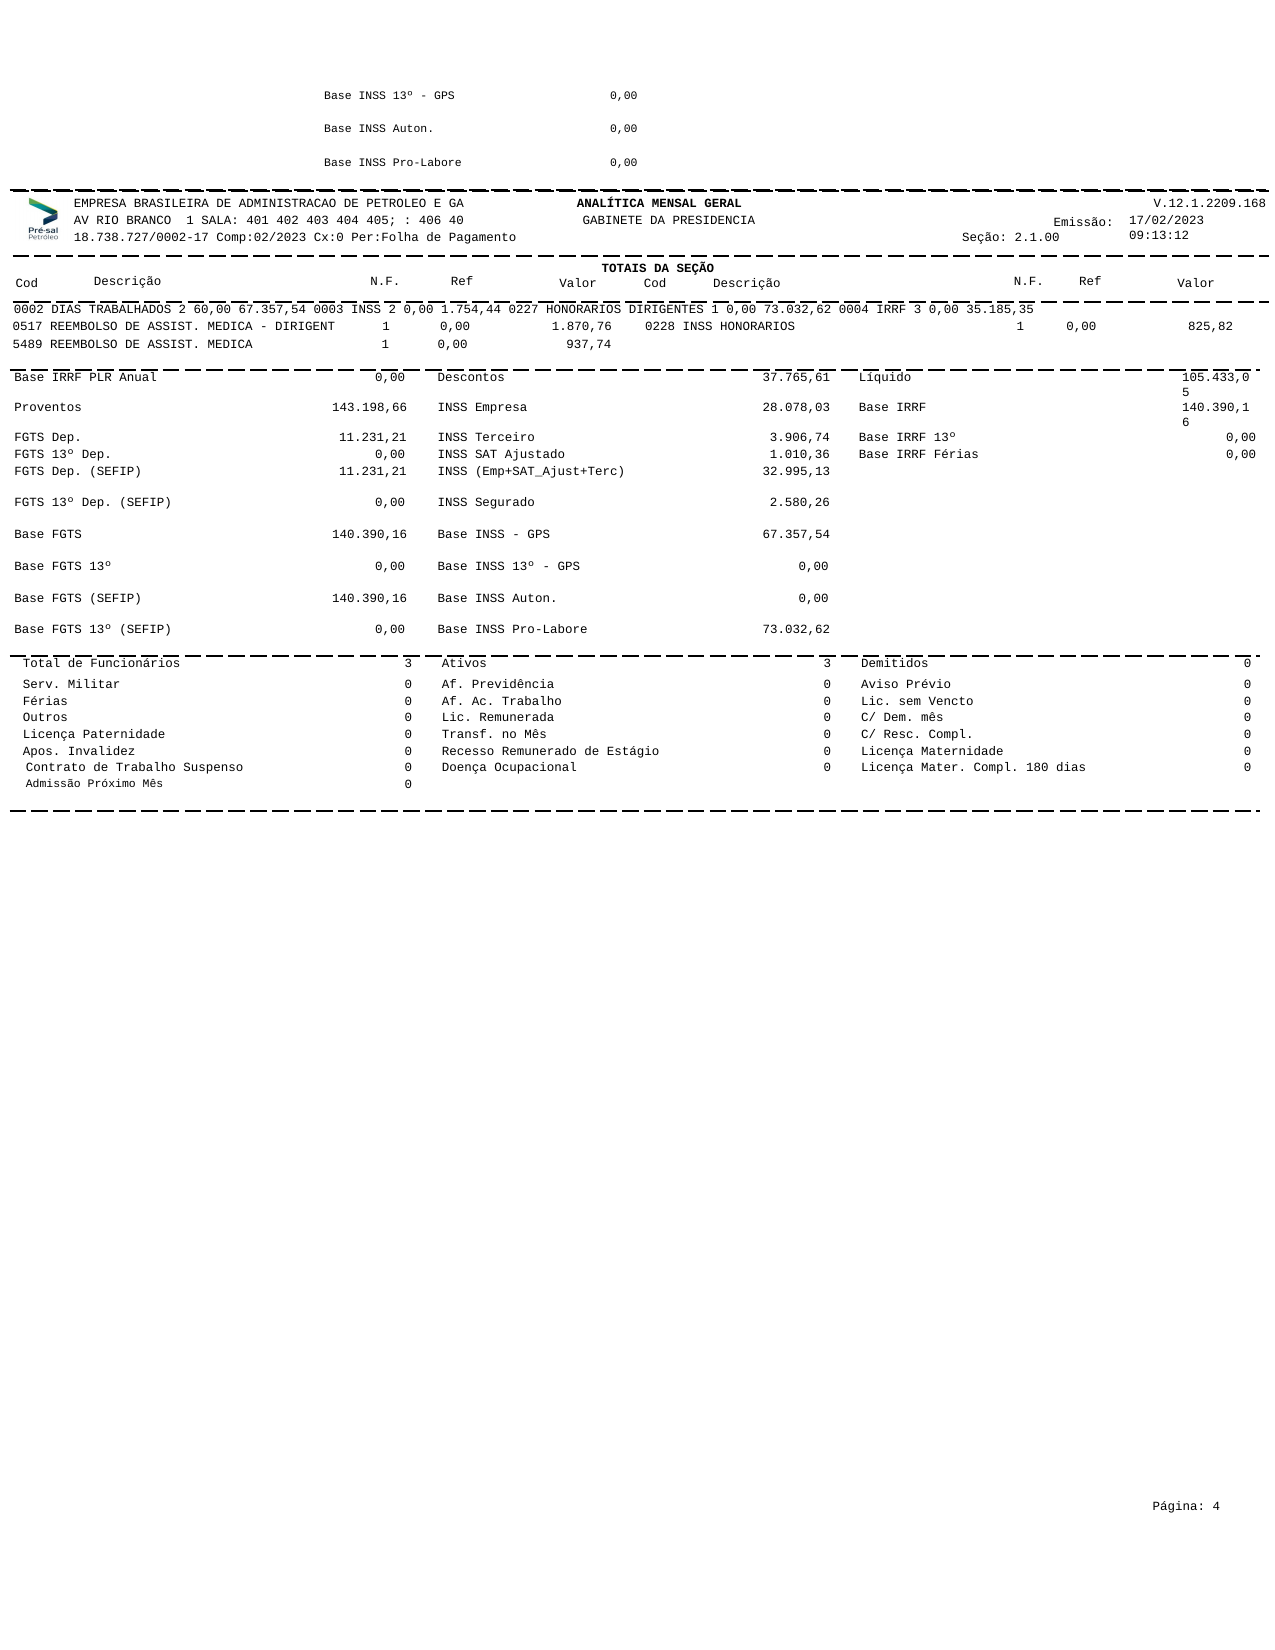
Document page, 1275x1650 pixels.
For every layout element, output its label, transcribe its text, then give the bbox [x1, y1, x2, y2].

table_cell 0 [1182, 655, 1259, 678]
table_cell [252, 123, 324, 156]
table_cell 0 [1182, 678, 1259, 695]
table_cell 0,00 [762, 560, 859, 592]
table_cell INSS Segurado [437, 496, 762, 528]
table_cell 3 [762, 655, 859, 678]
table_cell [885, 89, 958, 122]
table_cell Lic. Remunerada [437, 711, 762, 728]
table_cell Base IRRF [859, 401, 1182, 431]
table_cell [859, 778, 1182, 810]
table_cell [1078, 156, 1169, 189]
table_cell 0,00 [332, 448, 437, 465]
table_cell [859, 592, 1182, 623]
table_cell Transf. no Mês [437, 728, 762, 745]
table_cell 0,00 [537, 89, 646, 122]
table_header EMPRESA BRASILEIRA DE ADMINISTRACAO DE PETROLEO E GA AV RIO BRANCO 1 SALA: 401 402 403 404 405; : 406 40 18.738.727/0002-17 Comp:02/2023 Cx:0 Per:Folha de Pagamento [74, 190, 559, 255]
table_cell Cod [13, 255, 74, 301]
table_cell Licença Mater. Compl. 180 dias [859, 761, 1182, 778]
table_cell 0 [332, 711, 437, 728]
table_cell Total de Funcionários [10, 655, 332, 678]
table_cell Ativos [437, 655, 762, 678]
table_cell Apos. Invalidez [10, 745, 332, 761]
table_cell Recesso Remunerado de Estágio [437, 745, 762, 761]
table_cell 0,00 [537, 123, 646, 156]
table_cell C/ Resc. Compl. [859, 728, 1182, 745]
table_cell Base INSS Auton. [324, 123, 537, 156]
table_cell 0 [1182, 728, 1259, 745]
table_cell Base INSS 13º - GPS [437, 560, 762, 592]
table_header 5489 REEMBOLSO DE ASSIST. MEDICA [10, 338, 332, 369]
table_header [762, 338, 859, 369]
table_cell [10, 89, 252, 122]
table_cell Serv. Militar [10, 678, 332, 695]
table_cell 0 [1182, 695, 1259, 711]
table_cell [646, 123, 884, 156]
table_cell Base IRRF PLR Anual [10, 369, 332, 401]
table_cell 1.010,36 [762, 448, 859, 465]
table_cell INSS (Emp+SAT_Ajust+Terc) [437, 465, 762, 496]
table_cell 0,00 [537, 156, 646, 189]
table_cell [959, 156, 1078, 189]
table_cell INSS Terceiro [437, 431, 762, 448]
table_cell [1078, 123, 1169, 156]
table_cell FGTS 13º Dep. (SEFIP) [10, 496, 332, 528]
table_cell 0 [762, 761, 859, 778]
table_cell 140.390,16 [332, 592, 437, 623]
table_cell 73.032,62 [762, 624, 859, 655]
table_cell 0,00 [1182, 448, 1259, 465]
table_cell 0 [762, 745, 859, 761]
table_cell TOTAIS DA SEÇÃO Valor Cod Descrição [559, 255, 962, 301]
table_cell 67.357,54 [762, 528, 859, 560]
table_header Emissão: Seção: 2.1.00 [962, 190, 1129, 255]
table_cell 0 [332, 761, 437, 778]
table_cell Base FGTS 13º [10, 560, 332, 592]
table_cell Lic. sem Vencto [859, 695, 1182, 711]
table_cell 0,00 [762, 592, 859, 623]
table_header 1 [332, 338, 437, 369]
table_cell Base INSS - GPS [437, 528, 762, 560]
table_header 0,00 937,74 [437, 338, 762, 369]
table_cell 0 [762, 678, 859, 695]
table_cell 105.433,05 [1182, 369, 1259, 401]
table_cell 0,00 [332, 560, 437, 592]
table_cell [1182, 624, 1259, 655]
table_cell 11.231,21 [332, 465, 437, 496]
table_cell Base IRRF Férias [859, 448, 1182, 465]
table_cell Admissão Próximo Mês [10, 778, 332, 810]
table_cell [1169, 89, 1266, 122]
table_cell Valor [1129, 255, 1269, 301]
table_cell [959, 123, 1078, 156]
table_cell Demitidos [859, 655, 1182, 678]
table_cell 37.765,61 [762, 369, 859, 401]
table_cell 0,00 [332, 624, 437, 655]
table_cell [762, 778, 859, 810]
table_cell Descontos [437, 369, 762, 401]
table_cell [859, 496, 1182, 528]
table_cell Aviso Prévio [859, 678, 1182, 695]
table_cell 0 [762, 728, 859, 745]
table_cell [1169, 156, 1266, 189]
table_cell [1182, 496, 1259, 528]
table_cell 0 [762, 695, 859, 711]
table_cell C/ Dem. mês [859, 711, 1182, 728]
table_cell Base FGTS (SEFIP) [10, 592, 332, 623]
table_cell FGTS 13º Dep. [10, 448, 332, 465]
table_cell INSS SAT Ajustado [437, 448, 762, 465]
table_cell [859, 560, 1182, 592]
table_cell [10, 123, 252, 156]
table_cell 0 [1182, 711, 1259, 728]
table_cell Férias [10, 695, 332, 711]
table_cell [859, 624, 1182, 655]
table_cell Proventos [10, 401, 332, 431]
table_cell 0,00 [1182, 431, 1259, 448]
table_cell [859, 528, 1182, 560]
table_cell 0,00 [332, 496, 437, 528]
table_header V.12.1.2209.168 17/02/2023 09:13:12 [1129, 190, 1269, 255]
table_cell 0 [332, 678, 437, 695]
table_cell Base INSS Pro-Labore [324, 156, 537, 189]
table_cell 0,00 [332, 369, 437, 401]
table_cell FGTS Dep. (SEFIP) [10, 465, 332, 496]
table_cell Base FGTS 13º (SEFIP) [10, 624, 332, 655]
table_cell Base IRRF 13º [859, 431, 1182, 448]
table_header [13, 190, 74, 255]
table_cell 3 [332, 655, 437, 678]
table_cell 0 [332, 728, 437, 745]
table_cell 143.198,66 [332, 401, 437, 431]
table_cell Af. Previdência [437, 678, 762, 695]
table_cell 0 [332, 695, 437, 711]
table_cell Licença Paternidade [10, 728, 332, 745]
table_cell 0 [1182, 745, 1259, 761]
table_cell 3.906,74 [762, 431, 859, 448]
table_cell FGTS Dep. [10, 431, 332, 448]
table_cell [959, 89, 1078, 122]
table_cell 0 [332, 778, 437, 810]
table_cell [1169, 123, 1266, 156]
table_header ANALÍTICA MENSAL GERAL GABINETE DA PRESIDENCIA [559, 190, 962, 255]
table_header [859, 338, 1182, 369]
table_cell 140.390,16 [1182, 401, 1259, 431]
table_cell [885, 156, 958, 189]
table_cell [252, 89, 324, 122]
table_cell Doença Ocupacional [437, 761, 762, 778]
table_cell [859, 465, 1182, 496]
table_cell [10, 156, 252, 189]
table_cell Base INSS Auton. [437, 592, 762, 623]
table_cell [1182, 778, 1259, 810]
table_cell 2.580,26 [762, 496, 859, 528]
table_cell 11.231,21 [332, 431, 437, 448]
table_cell 140.390,16 [332, 528, 437, 560]
table_cell [1078, 89, 1169, 122]
table_cell [885, 123, 958, 156]
text 0002 DIAS TRABALHADOS 2 60,00 67.357,54 0003 INSS 2 0,00 1.754,44 0227 HONORARIOS DIRIGENTES 1 0,00 73.032,62 0004 IRRF 3 0,00 35.185,35 [13, 303, 1233, 317]
table_cell Licença Maternidade [859, 745, 1182, 761]
table_cell 0 [332, 745, 437, 761]
table_cell [437, 778, 762, 810]
table_cell Descrição N.F. Ref [74, 255, 559, 301]
table_cell [646, 89, 884, 122]
table_cell Base FGTS [10, 528, 332, 560]
table_cell [1182, 528, 1259, 560]
table_cell 28.078,03 [762, 401, 859, 431]
table_cell [1182, 465, 1259, 496]
table_cell Af. Ac. Trabalho [437, 695, 762, 711]
table_cell Base INSS Pro-Labore [437, 624, 762, 655]
table_cell INSS Empresa [437, 401, 762, 431]
text 0517 REEMBOLSO DE ASSIST. MEDICA - DIRIGENT 1 0,00 1.870,76 0228 INSS HONORARIOS 1 0,00 825,82 [12, 320, 1233, 334]
table_cell Contrato de Trabalho Suspenso [10, 761, 332, 778]
table_cell [1182, 560, 1259, 592]
table_cell 0 [1182, 761, 1259, 778]
table_cell 32.995,13 [762, 465, 859, 496]
table_cell [1182, 592, 1259, 623]
table_cell Líquido [859, 369, 1182, 401]
table_cell Base INSS 13º - GPS [324, 89, 537, 122]
table_header [1182, 338, 1259, 369]
table_cell [646, 156, 884, 189]
table_cell N.F. Ref [962, 255, 1129, 301]
table_cell [252, 156, 324, 189]
table_cell Outros [10, 711, 332, 728]
table_cell 0 [762, 711, 859, 728]
